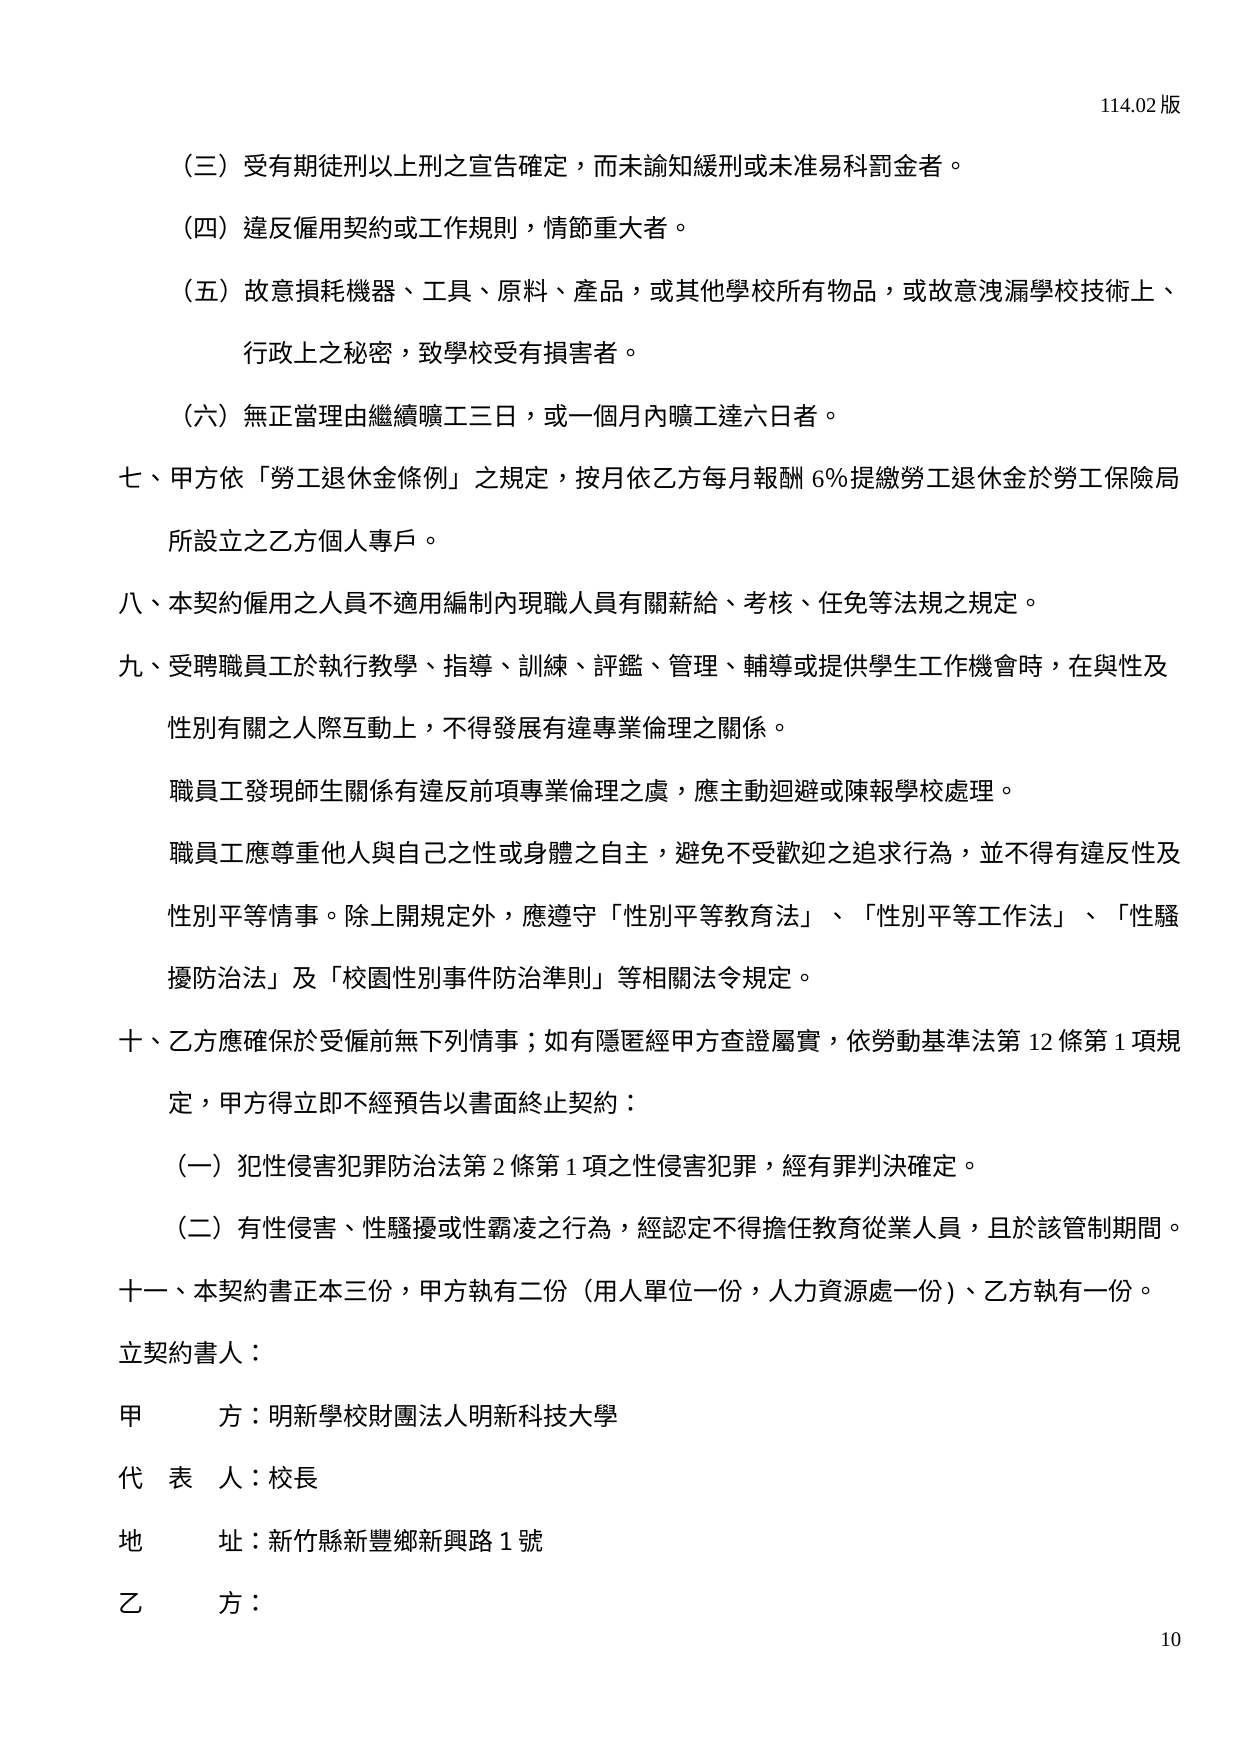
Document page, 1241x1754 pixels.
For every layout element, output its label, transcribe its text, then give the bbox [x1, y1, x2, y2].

text 九、受聘職員工於執行教學、指導、訓練、評鑑、管理、輔導或提供學生工作機會時，在與性及性別有關之人際互動上，不得發展有違專業倫理之關係。 [118, 623, 1181, 748]
text 代 表 人：校長 [118, 1435, 1181, 1498]
text 乙 方： [118, 1560, 1181, 1623]
text 地 址：新竹縣新豐鄉新興路1號 [118, 1498, 1181, 1560]
text （二）有性侵害、性騷擾或性霸凌之行為，經認定不得擔任教育從業人員，且於該管制期間。 [162, 1185, 1181, 1248]
text 甲 方：明新學校財團法人明新科技大學 [118, 1373, 1181, 1435]
text 七、甲方依「勞工退休金條例」之規定，按月依乙方每月報酬6％提繳勞工退休金於勞工保險局所設立之乙方個人專戶。 [118, 435, 1181, 560]
text 職員工發現師生關係有違反前項專業倫理之虞，應主動迴避或陳報學校處理。 [167, 748, 1181, 810]
text 八、本契約僱用之人員不適用編制內現職人員有關薪給、考核、任免等法規之規定。 [118, 560, 1181, 623]
text （四）違反僱用契約或工作規則，情節重大者。 [118, 185, 1181, 248]
text （五）故意損耗機器、工具、原料、產品，或其他學校所有物品，或故意洩漏學校技術上、行政上之秘密，致學校受有損害者。 [118, 248, 1181, 373]
text （六）無正當理由繼續曠工三日，或一個月內曠工達六日者。 [168, 373, 1181, 435]
text 十、乙方應確保於受僱前無下列情事；如有隱匿經甲方查證屬實，依勞動基準法第12條第1項規定，甲方得立即不經預告以書面終止契約： [118, 998, 1181, 1123]
text （三）受有期徒刑以上刑之宣告確定，而未諭知緩刑或未准易科罰金者。 [118, 123, 1181, 185]
text 十一、本契約書正本三份，甲方執有二份（用人單位一份，人力資源處一份)、乙方執有一份。 [118, 1248, 1181, 1310]
text （一）犯性侵害犯罪防治法第2條第1項之性侵害犯罪，經有罪判決確定。 [162, 1123, 1181, 1185]
text 職員工應尊重他人與自己之性或身體之自主，避免不受歡迎之追求行為，並不得有違反性及性別平等情事。除上開規定外，應遵守「性別平等教育法」、「性別平等工作法」、「性騷擾防治法」及「校園性別事件防治準則」等相關法令規定。 [167, 810, 1181, 998]
text 立契約書人： [118, 1310, 1181, 1373]
